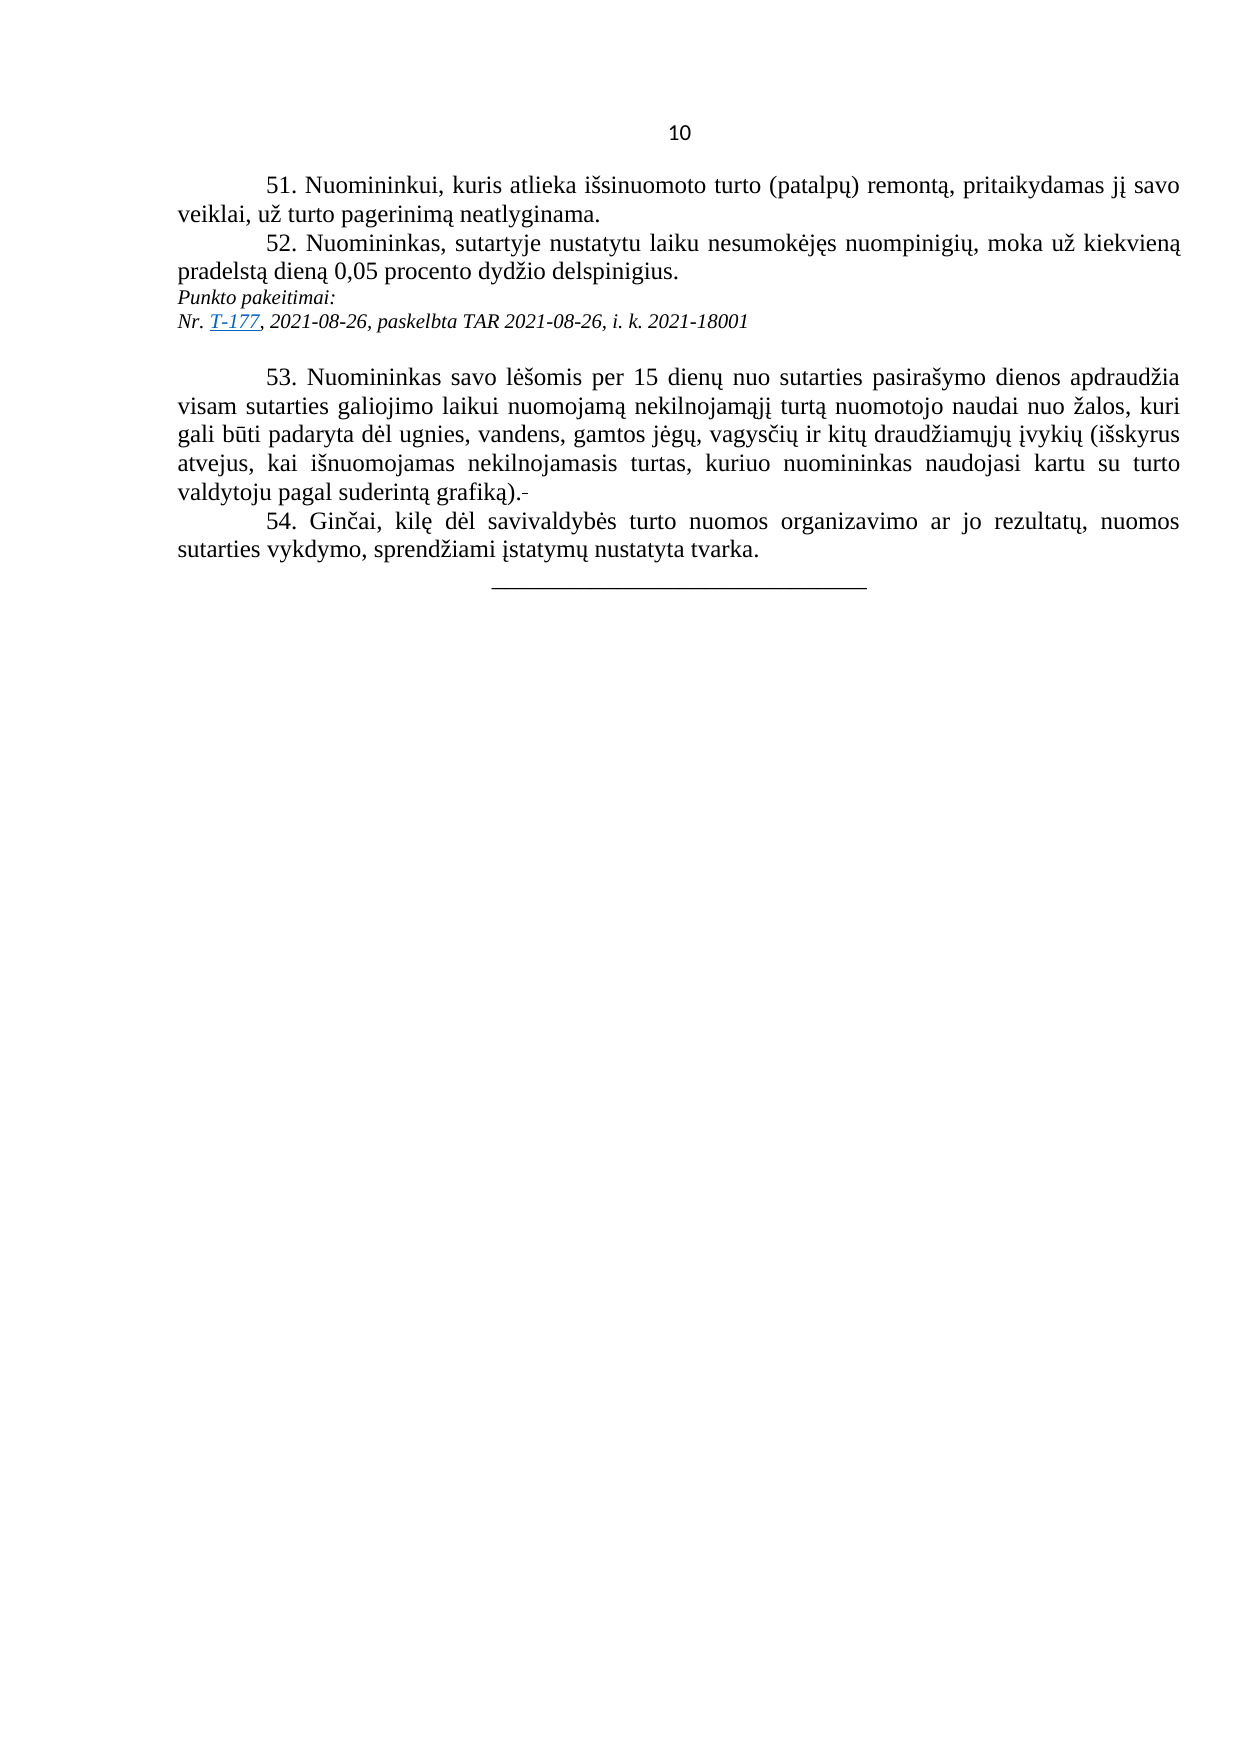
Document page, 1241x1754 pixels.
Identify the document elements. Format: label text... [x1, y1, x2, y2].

text 53. Nuomininkas savo lėšomis per 15 dienų nuo sutarties pasirašymo dienos apdraudžia visam sutarties galiojimo laikui nuomojamą nekilnojamąjį turtą nuomotojo naudai nuo žalos, kuri gali būti padaryta dėl ugnies, vandens, gamtos jėgų, vagysčių ir kitų draudžiamųjų įvykių (išskyrus atvejus, kai išnuomojamas nekilnojamasis turtas, kuriuo nuomininkas naudojasi kartu su turto valdytoju pagal suderintą grafiką). [177, 362, 1181, 506]
text Punkto pakeitimai: [177, 285, 1181, 309]
text Nr. T-177, 2021-08-26, paskelbta TAR 2021-08-26, i. k. 2021-18001 [177, 309, 1181, 333]
text 51. Nuomininkui, kuris atlieka išsinuomoto turto (patalpų) remontą, pritaikydamas jį savo veiklai, už turto pagerinimą neatlyginama. [177, 170, 1181, 228]
text 54. Ginčai, kilę dėl savivaldybės turto nuomos organizavimo ar jo rezultatų, nuomos sutarties vykdymo, sprendžiami įstatymų nustatyta tvarka. [177, 506, 1181, 563]
text ______________________________ [177, 563, 1181, 592]
text 52. Nuomininkas, sutartyje nustatytu laiku nesumokėjęs nuompinigių, moka už kiekvieną pradelstą dieną 0,05 procento dydžio delspinigius. [177, 228, 1181, 285]
